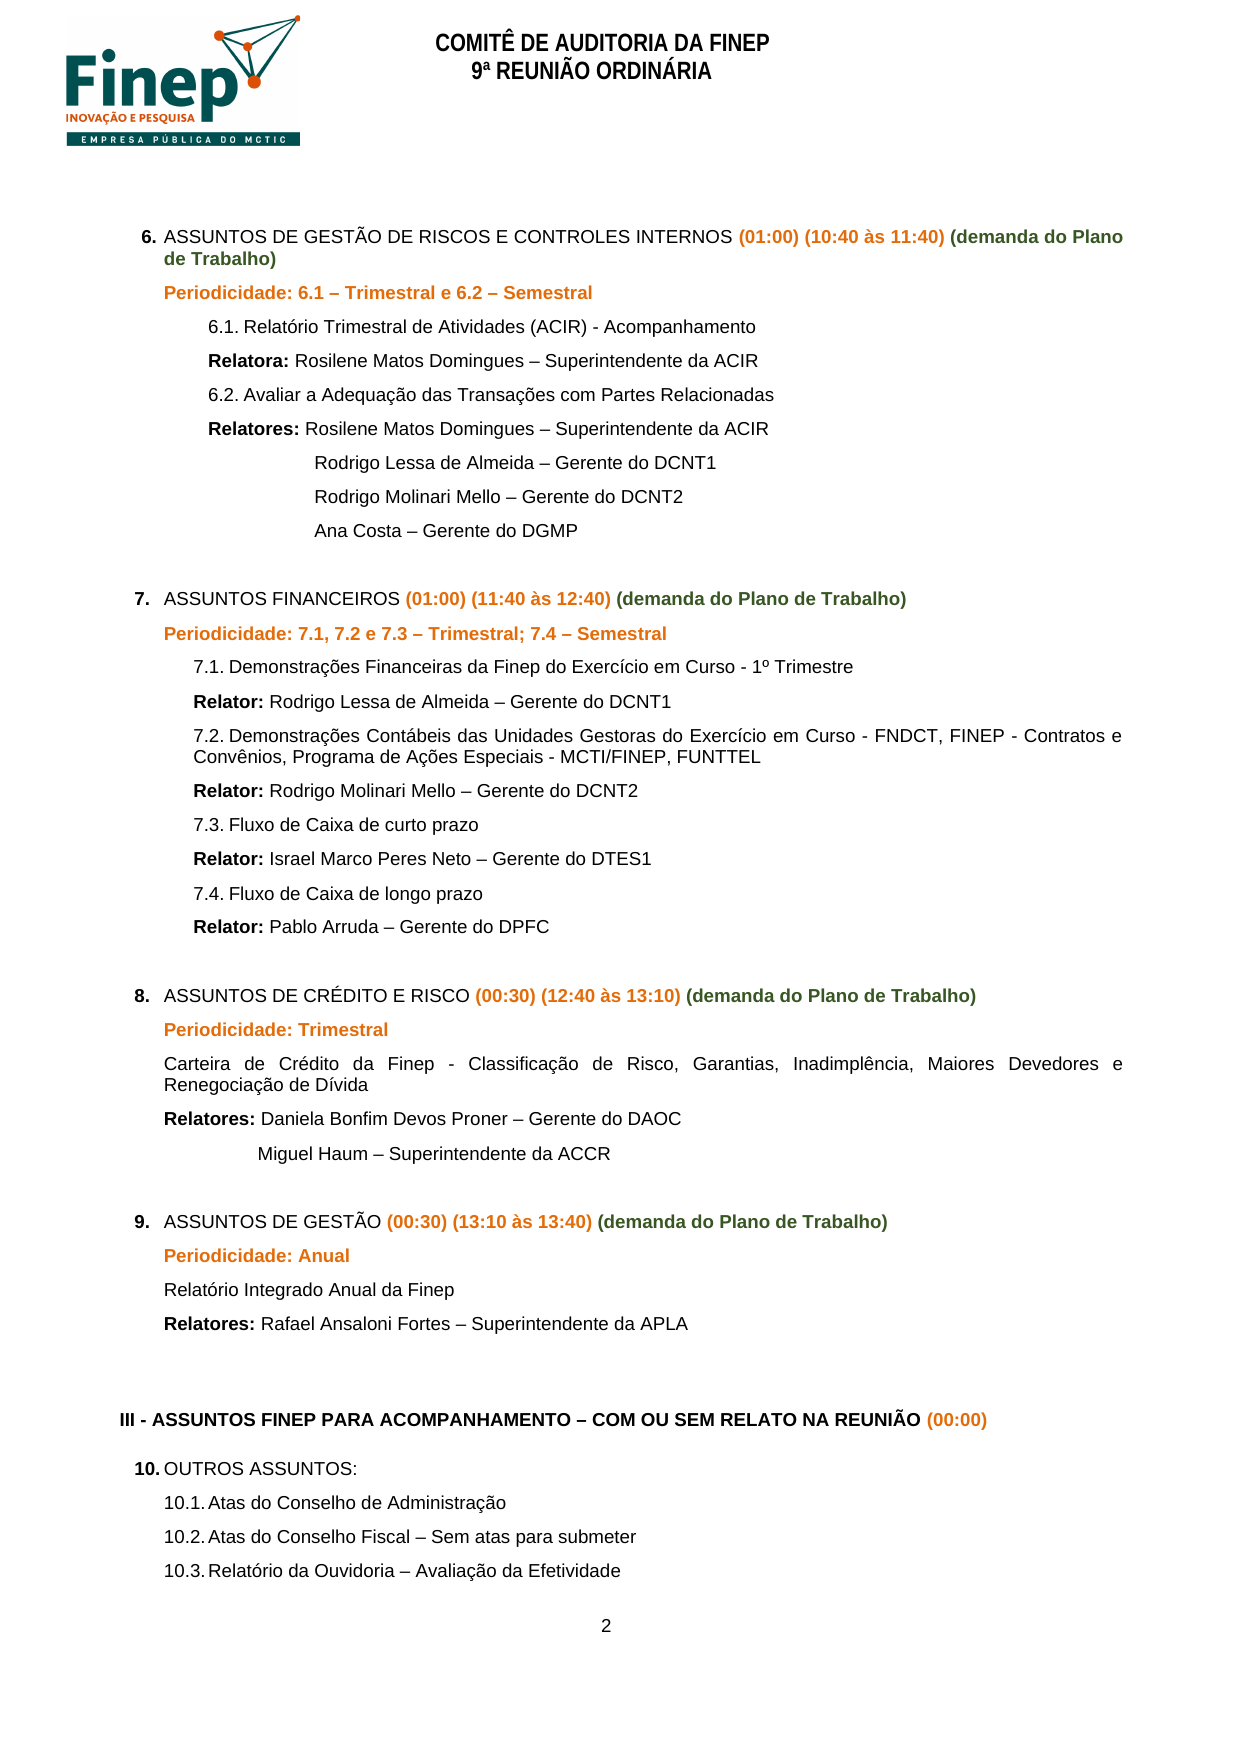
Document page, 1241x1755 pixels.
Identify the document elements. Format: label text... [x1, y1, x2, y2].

list ASSUNTOS DE CRÉDITO E RISCO (00:30) (12:40 às 13:10) (demanda do Plano de Trabalho) [134, 984, 1123, 1006]
list ASSUNTOS DE GESTÃO (00:30) (13:10 às 13:40) (demanda do Plano de Trabalho) [134, 1210, 1123, 1232]
text Relatores: Rosilene Matos Domingues – Superintendente da ACIR [208, 418, 1123, 439]
text Miguel Haum – Superintendente da ACCR [164, 1142, 1123, 1164]
text Rodrigo Lessa de Almeida – Gerente do DCNT1 [208, 452, 1123, 473]
list Fluxo de Caixa de curto prazo [193, 814, 1123, 836]
list ASSUNTOS DE GESTÃO DE RISCOS E CONTROLES INTERNOS (01:00) (10:40 às 11:40) (demanda do Plano de Trabalho) [141, 226, 1123, 269]
text Relator: Pablo Arruda – Gerente do DPFC [193, 916, 1123, 938]
list Fluxo de Caixa de longo prazo [193, 882, 1123, 904]
list Atas do Conselho Fiscal – Sem atas para submeter [164, 1526, 1123, 1548]
list Demonstrações Contábeis das Unidades Gestoras do Exercício em Curso - FNDCT, FINEP - Contratos e Convênios, Programa de Ações Especiais - MCTI/FINEP, FUNTTEL [193, 724, 1123, 768]
text Periodicidade: Trimestral [151, 1018, 1123, 1040]
list ASSUNTOS FINANCEIROS (01:00) (11:40 às 12:40) (demanda do Plano de Trabalho) [134, 588, 1123, 610]
text Periodicidade: Anual [151, 1244, 1123, 1266]
text III - ASSUNTOS FINEP PARA ACOMPANHAMENTO – COM OU SEM RELATO NA REUNIÃO (00:00) [119, 1408, 1123, 1430]
text Relator: Rodrigo Molinari Mello – Gerente do DCNT2 [193, 780, 1123, 802]
list Relatório da Ouvidoria – Avaliação da Efetividade [164, 1560, 1123, 1582]
list Relatório Trimestral de Atividades (ACIR) - Acompanhamento [208, 316, 1123, 337]
text Ana Costa – Gerente do DGMP [208, 520, 1123, 542]
text Relator: Israel Marco Peres Neto – Gerente do DTES1 [193, 848, 1123, 870]
text Periodicidade: 6.1 – Trimestral e 6.2 – Semestral [151, 282, 1123, 303]
list Avaliar a Adequação das Transações com Partes Relacionadas [208, 384, 1123, 405]
text Relatório Integrado Anual da Finep [163, 1278, 1123, 1300]
text Relatores: Daniela Bonfim Devos Proner – Gerente do DAOC [164, 1108, 1123, 1130]
list Atas do Conselho de Administração [164, 1492, 1123, 1513]
text Carteira de Crédito da Finep - Classificação de Risco, Garantias, Inadimplência, Maiores Devedores e Renegociação de Dívida [164, 1053, 1123, 1096]
list Demonstrações Financeiras da Finep do Exercício em Curso - 1º Trimestre [193, 656, 1123, 678]
text Periodicidade: 7.1, 7.2 e 7.3 – Trimestral; 7.4 – Semestral [151, 622, 1123, 644]
text Rodrigo Molinari Mello – Gerente do DCNT2 [208, 486, 1123, 508]
text Relator: Rodrigo Lessa de Almeida – Gerente do DCNT1 [193, 690, 1123, 712]
list OUTROS ASSUNTOS: [134, 1458, 1123, 1479]
text Relatores: Rafael Ansaloni Fortes – Superintendente da APLA [163, 1313, 1123, 1334]
text Relatora: Rosilene Matos Domingues – Superintendente da ACIR [190, 350, 1123, 371]
